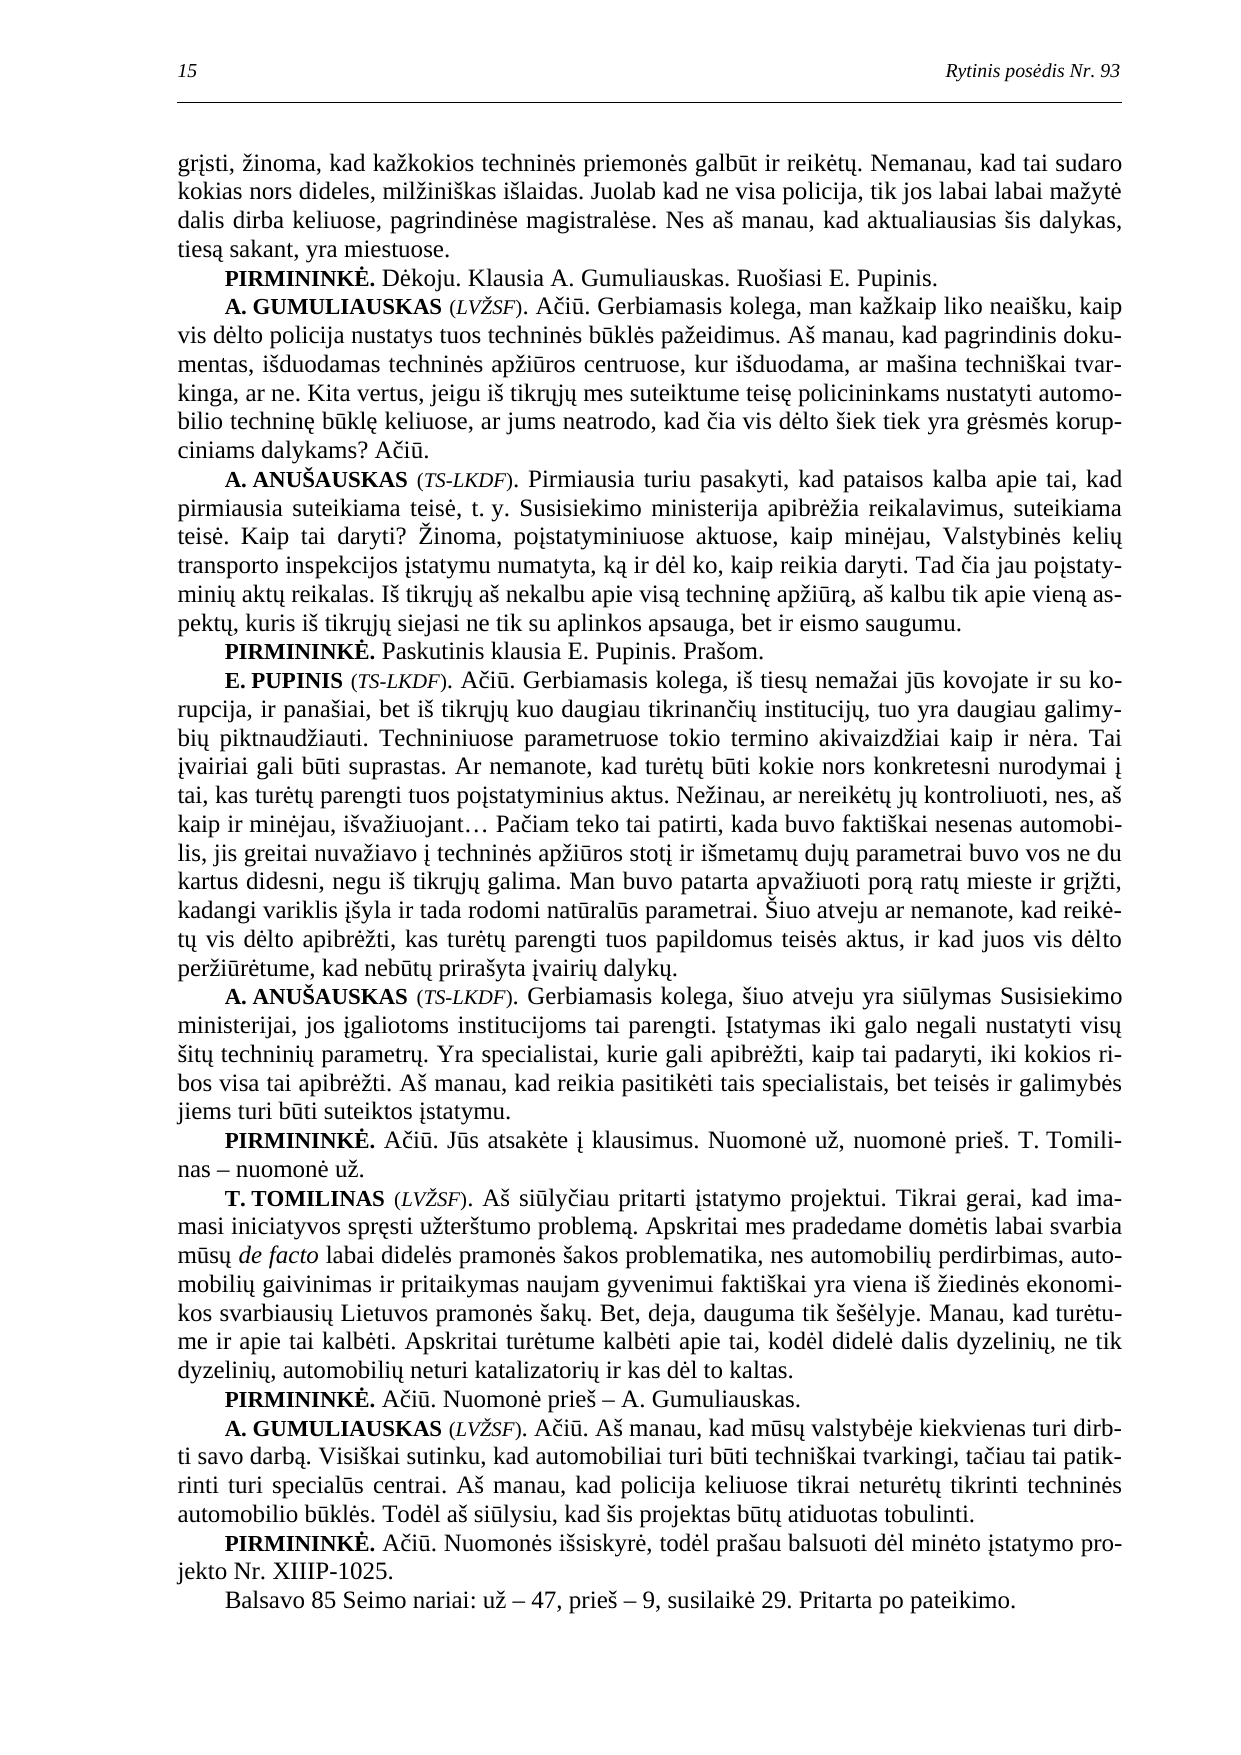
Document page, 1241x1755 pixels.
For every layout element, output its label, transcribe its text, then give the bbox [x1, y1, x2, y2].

text E. PUPINIS (TS-LKDF). Ačiū. Ger­bia­ma­sis ko­le­ga, iš tie­sų ne­ma­žai jūs ko­vo­ja­te ir su ko­rup­ci­ja, ir pa­na­šiai, bet iš tik­rų­jų kuo dau­giau tik­ri­nan­čių ins­ti­tu­ci­jų, tuo yra dau­giau ga­li­my­bių pik­tnau­džiau­ti. Tech­ni­niuo­se pa­ra­met­ruo­se to­kio ter­mi­no aki­vaiz­džiai kaip ir nė­ra. Tai įvai­riai ga­li bū­ti su­pras­tas. Ar ne­ma­no­te, kad tu­rė­tų bū­ti ko­kie nors kon­kre­tes­ni nu­ro­dy­mai į tai, kas tu­rė­tų pa­reng­ti tuos po­įsta­ty­mi­nius ak­tus. Ne­ži­nau, ar ne­rei­kė­tų jų kon­tro­liuo­ti, nes, aš kaip ir mi­nė­jau, iš­va­žiuo­jant… Pa­čiam te­ko tai pa­tir­ti, ka­da bu­vo fak­tiš­kai ne­se­nas au­to­mo­bi­lis, jis grei­tai nu­va­žia­vo į tech­ni­nės ap­žiū­ros sto­tį ir iš­me­ta­mų du­jų pa­ra­met­rai bu­vo vos ne du kar­tus di­des­ni, ne­gu iš tik­rų­jų ga­li­ma. Man bu­vo pa­tar­ta ap­va­žiuo­ti po­rą ra­tų mies­te ir grįž­ti, ka­dan­gi va­rik­lis įšy­la ir ta­da ro­do­mi na­tū­ra­lūs pa­ra­met­rai. Šiuo at­ve­ju ar ne­ma­no­te, kad rei­kė­tų vis dėl­to api­brėž­ti, kas tu­rė­tų pa­reng­ti tuos pa­pil­do­mus tei­sės ak­tus, ir kad juos vis dėl­to per­žiū­rė­tu­me, kad ne­bū­tų pri­ra­šy­ta įvai­rių da­ly­kų. [177, 665, 1122, 981]
text grįs­ti, ži­no­ma, kad kaž­ko­kios tech­ni­nės prie­mo­nės gal­būt ir rei­kė­tų. Ne­ma­nau, kad tai su­da­ro ko­kias nors di­de­les, mil­ži­niš­kas iš­lai­das. Juo­lab kad ne vi­sa po­li­ci­ja, tik jos la­bai la­bai ma­žy­tė da­lis dir­ba ke­liuo­se, pa­grin­di­nė­se ma­gist­ra­lė­se. Nes aš ma­nau, kad ak­tu­a­liau­sias šis da­ly­kas, tie­są sa­kant, yra mies­tuo­se. [177, 148, 1122, 263]
text A. ANUŠAUSKAS (TS-LKDF). Ger­bia­ma­sis ko­le­ga, šiuo at­ve­ju yra siū­ly­mas Su­si­sie­ki­mo mi­nis­te­ri­jai, jos įga­lio­toms ins­ti­tu­ci­joms tai pa­reng­ti. Įsta­ty­mas iki ga­lo ne­ga­li nu­sta­ty­ti vi­sų ši­tų tech­ni­nių pa­ra­met­rų. Yra spe­cia­lis­tai, ku­rie ga­li api­brėž­ti, kaip tai pa­da­ry­ti, iki ko­kios ri­bos vi­sa tai api­brėž­ti. Aš ma­nau, kad rei­kia pa­si­ti­kė­ti tais spe­cia­lis­tais, bet tei­sės ir ga­li­my­bės jiems tu­ri bū­ti su­teik­tos įsta­ty­mu. [177, 981, 1122, 1125]
text A. GUMULIAUSKAS (LVŽSF). Ačiū. Aš ma­nau, kad mū­sų vals­ty­bė­je kiek­vie­nas tu­ri dirb­ti sa­vo dar­bą. Vi­siš­kai su­tin­ku, kad au­to­mo­bi­liai tu­ri bū­ti tech­niš­kai tvar­kin­gi, ta­čiau tai pa­tik­rin­ti tu­ri spe­cia­lūs cen­trai. Aš ma­nau, kad po­li­ci­ja ke­liuo­se tik­rai ne­tu­rė­tų tik­rin­ti tech­ni­nės au­to­mo­bi­lio būk­lės. To­dėl aš siū­ly­siu, kad šis pro­jek­tas bū­tų ati­duo­tas to­bu­lin­ti. [177, 1413, 1122, 1528]
text PIRMININKĖ. Ačiū. Nuo­mo­nės iš­si­sky­rė, to­dėl pra­šau bal­suo­ti dėl mi­nė­to įsta­ty­mo pro­jek­to Nr. XIIIP-1025. [177, 1528, 1122, 1585]
text PIRMININKĖ. Pas­ku­ti­nis klau­sia E. Pu­pi­nis. Pra­šom. [177, 636, 1122, 665]
text PIRMININKĖ. Dė­ko­ju. Klau­sia A. Gu­mu­liaus­kas. Ruo­šia­si E. Pu­pi­nis. [177, 263, 1122, 291]
text A. ANUŠAUSKAS (TS-LKDF). Pir­miau­sia tu­riu pa­sa­ky­ti, kad pa­tai­sos kal­ba apie tai, kad pir­miau­sia su­tei­kia­ma tei­sė, t. y. Su­si­sie­ki­mo mi­nis­te­ri­ja api­brė­žia rei­ka­la­vi­mus, su­tei­kia­ma tei­sė. Kaip tai da­ry­ti? Ži­no­ma, po­įsta­ty­mi­niuo­se ak­tuo­se, kaip mi­nė­jau, Vals­ty­bi­nės ke­lių trans­por­to ins­pek­ci­jos įsta­ty­mu nu­ma­ty­ta, ką ir dėl ko, kaip rei­kia da­ry­ti. Tad čia jau po­įsta­ty­mi­nių ak­tų rei­ka­las. Iš tik­rų­jų aš ne­kal­bu apie vi­są tech­ni­nę ap­žiū­rą, aš kal­bu tik apie vie­ną as­pek­tų, ku­ris iš tik­rų­jų sie­ja­si ne tik su ap­lin­kos ap­sau­ga, bet ir eis­mo sau­gu­mu. [177, 464, 1122, 636]
text Bal­sa­vo 85 Sei­mo na­riai: už – 47, prieš – 9, su­si­lai­kė 29. Pri­tar­ta po pa­tei­ki­mo. [177, 1585, 1122, 1614]
text PIRMININKĖ. Ačiū. Nuo­mo­nė prieš – A. Gu­mu­liaus­kas. [177, 1384, 1122, 1413]
text PIRMININKĖ. Ačiū. Jūs at­sa­kė­te į klau­si­mus. Nuo­mo­nė už, nuo­mo­nė prieš. T. To­mi­li­nas – nuo­mo­nė už. [177, 1125, 1122, 1183]
text T. TOMILINAS (LVŽSF). Aš siū­ly­čiau pri­tar­ti įsta­ty­mo pro­jek­tui. Tik­rai ge­rai, kad ima­ma­si ini­cia­ty­vos spręs­ti už­terš­tu­mo pro­ble­mą. Ap­skri­tai mes pra­de­da­me do­mė­tis la­bai svar­bia mū­sų de fac­to la­bai di­de­lės pra­mo­nės ša­kos pro­ble­ma­ti­ka, nes au­to­mo­bi­lių per­dir­bi­mas, au­to­mo­bi­lių gai­vi­ni­mas ir pri­tai­ky­mas nau­jam gy­ve­ni­mui fak­tiš­kai yra vie­na iš žie­di­nės eko­no­mi­kos svar­biau­sių Lie­tu­vos pra­mo­nės ša­kų. Bet, de­ja, dau­gu­ma tik še­šė­ly­je. Ma­nau, kad tu­rė­tu­me ir apie tai kal­bė­ti. Ap­skri­tai tu­rė­tu­me kal­bė­ti apie tai, ko­dėl di­de­lė da­lis dy­ze­li­nių, ne tik dy­ze­li­nių, au­to­mo­bi­lių ne­tu­ri ka­ta­li­za­to­rių ir kas dėl to kal­tas. [177, 1183, 1122, 1384]
text A. GUMULIAUSKAS (LVŽSF). Ačiū. Ger­bia­ma­sis ko­le­ga, man kaž­kaip li­ko ne­aiš­ku, kaip vis dėl­to po­li­ci­ja nu­sta­tys tuos tech­ni­nės būk­lės pa­žei­di­mus. Aš ma­nau, kad pa­grin­di­nis do­ku­men­tas, iš­duo­da­mas tech­ni­nės ap­žiū­ros cen­truo­se, kur iš­duo­da­ma, ar ma­ši­na tech­niš­kai tvar­kin­ga, ar ne. Ki­ta ver­tus, jei­gu iš tik­rų­jų mes su­teik­tu­me tei­sę po­li­ci­nin­kams nu­sta­ty­ti au­to­mo­bi­lio tech­ni­nę būk­lę ke­liuo­se, ar jums ne­at­ro­do, kad čia vis dėl­to šiek tiek yra grės­mės ko­rup­ci­niams da­ly­kams? Ačiū. [177, 291, 1122, 464]
